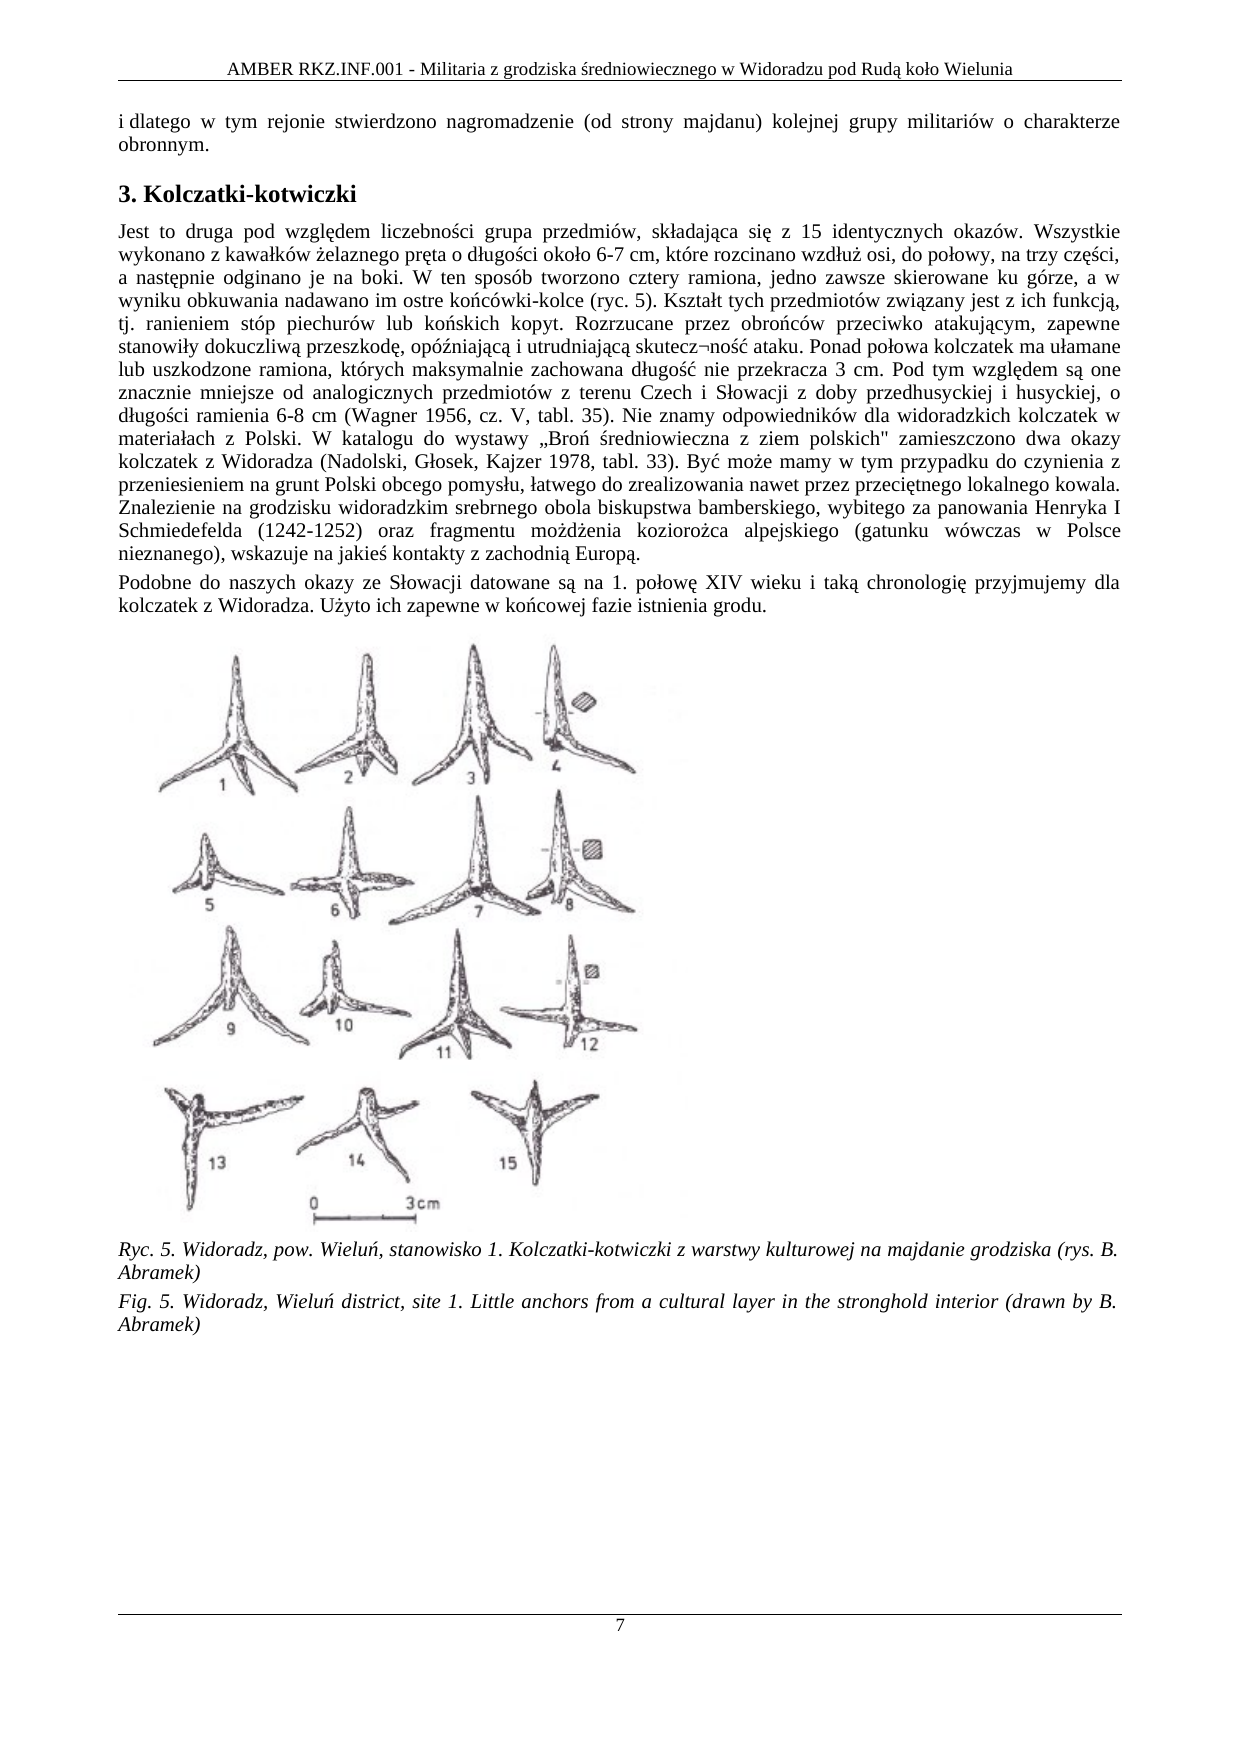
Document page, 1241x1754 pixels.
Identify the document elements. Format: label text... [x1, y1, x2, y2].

text Podobne do naszych okazy ze Słowacji datowane są na 1. połowę XIV wieku i taką chronologię przyjmujemy dla kolczatek z Widoradza. Użyto ich zapewne w końcowej fazie istnienia grodu. [118, 571, 1122, 617]
text Ryc. 5. Widoradz, pow. Wieluń, stanowisko 1. Kolczatki-kotwiczki z warstwy kulturowej na majdanie grodziska (rys. B. Abramek) [118, 1238, 1122, 1284]
subtitle Kolczatki-kotwiczki [118, 180, 1122, 208]
text Fig. 5. Widoradz, Wieluń district, site 1. Little anchors from a cultural layer in the stronghold interior (drawn by B. Abramek) [118, 1290, 1122, 1336]
text i dlatego w tym rejonie stwierdzono nagromadzenie (od strony majdanu) kolejnej grupy militariów o charakterze obronnym. [118, 110, 1122, 156]
picture [118, 622, 689, 1232]
text Jest to druga pod względem liczebności grupa przedmiów, składająca się z 15 identycznych okazów. Wszystkie wykonano z kawałków żelaznego pręta o długości około 6-7 cm, które rozcinano wzdłuż osi, do połowy, na trzy części, a następnie odginano je na boki. W ten sposób tworzono cztery ramiona, jedno zawsze skierowane ku górze, a w wyniku obkuwania nadawano im ostre końcówki-kolce (ryc. 5). Kształt tych przedmiotów związany jest z ich funkcją, tj. ranieniem stóp piechurów lub końskich kopyt. Rozrzucane przez obrońców przeciwko atakującym, zapewne stanowiły dokuczliwą przeszkodę, opóźniającą i utrudniającą skutecz¬ność ataku. Ponad połowa kolczatek ma ułamane lub uszkodzone ramiona, których maksymalnie zachowana długość nie przekracza 3 cm. Pod tym względem są one znacznie mniejsze od analogicznych przedmiotów z terenu Czech i Słowacji z doby przedhusyckiej i husyckiej, o długości ramienia 6-8 cm (Wagner 1956, cz. V, tabl. 35). Nie znamy odpowiedników dla widoradzkich kolczatek w materiałach z Polski. W katalogu do wystawy „Broń średniowieczna z ziem polskich" zamieszczono dwa okazy kolczatek z Widoradza (Nadolski, Głosek, Kajzer 1978, tabl. 33). Być może mamy w tym przypadku do czynienia z przeniesieniem na grunt Polski obcego pomysłu, łatwego do zrealizowania nawet przez przeciętnego lokalnego kowala. Znalezienie na grodzisku widoradzkim srebrnego obola biskupstwa bamberskiego, wybitego za panowania Henryka I Schmiedefelda (1242-1252) oraz fragmentu możdżenia koziorożca alpejskiego (gatunku wówczas w Polsce nieznanego), wskazuje na jakieś kontakty z zachodnią Europą. [118, 219, 1122, 565]
